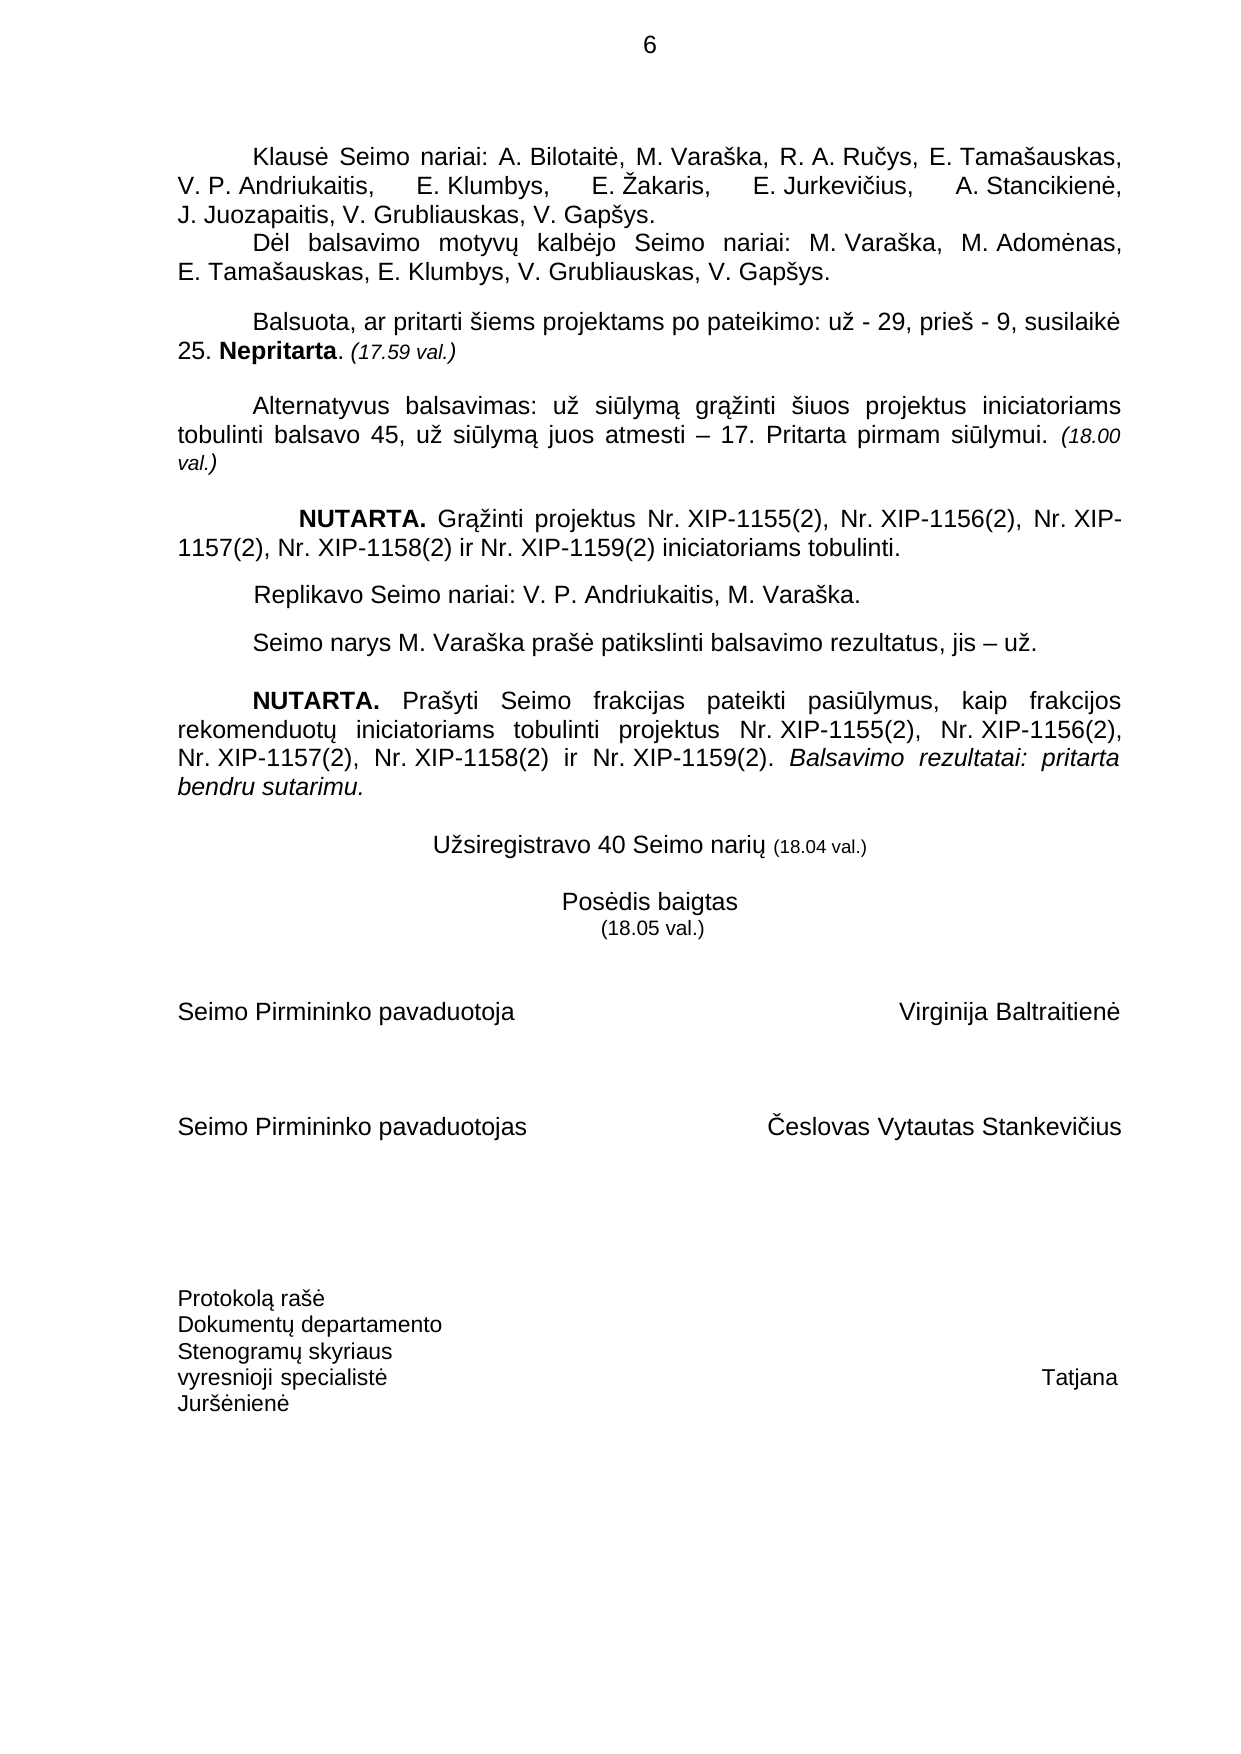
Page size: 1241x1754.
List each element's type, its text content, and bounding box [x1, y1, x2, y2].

text Seimo Pirmininko pavaduotojas Česlovas Vytautas Stankevičius [177, 1112, 1122, 1141]
text Stenogramų skyriaus [177, 1338, 1122, 1364]
text NUTARTA. Grąžinti projektus Nr. XIP-1155(2), Nr. XIP-1156(2), Nr. XIP-1157(2), Nr. XIP-1158(2) ir Nr. XIP-1159(2) iniciatoriams tobulinti. [177, 504, 1122, 561]
text Dokumentų departamento [177, 1311, 1122, 1338]
text Seimo Pirmininko pavaduotoja Virginija Baltraitienė [177, 997, 1122, 1026]
text vyresnioji specialistė Tatjana Juršėnienė [177, 1364, 1122, 1417]
text Alternatyvus balsavimas: už siūlymą grąžinti šiuos projektus iniciatoriams tobulinti balsavo 45, už siūlymą juos atmesti – 17. Pritarta pirmam siūlymui. (18.00 val.) [177, 391, 1122, 475]
text Užsiregistravo 40 Seimo narių (18.04 val.) [177, 830, 1122, 858]
text Protokolą rašė [177, 1285, 1122, 1311]
text Seimo narys M. Varaška prašė patikslinti balsavimo rezultatus, jis – už. [177, 628, 1122, 657]
text Balsuota, ar pritarti šiems projektams po pateikimo: už - 29, prieš - 9, susilaikė 25. Nepritarta. (17.59 val.) [177, 307, 1122, 365]
text Dėl balsavimo motyvų kalbėjo Seimo nariai: M. Varaška, M. Adomėnas, E. Tamašauskas, E. Klumbys, V. Grubliauskas, V. Gapšys. [177, 228, 1122, 286]
text Replikavo Seimo nariai: V. P. Andriukaitis, M. Varaška. [177, 581, 1122, 609]
text Posėdis baigtas [177, 887, 1122, 916]
text (18.05 val.) [177, 916, 1122, 940]
text NUTARTA. Prašyti Seimo frakcijas pateikti pasiūlymus, kaip frakcijos rekomenduotų iniciatoriams tobulinti projektus Nr. XIP-1155(2), Nr. XIP-1156(2), Nr. XIP-1157(2), Nr. XIP-1158(2) ir Nr. XIP-1159(2). Balsavimo rezultatai: pritarta bendru sutarimu. [177, 686, 1122, 801]
text Klausė Seimo nariai: A. Bilotaitė, M. Varaška, R. A. Ručys, E. Tamašauskas, V. P. Andriukaitis, E. Klumbys, E. Žakaris, E. Jurkevičius, A. Stancikienė, J. Juozapaitis, V. Grubliauskas, V. Gapšys. [177, 142, 1122, 228]
